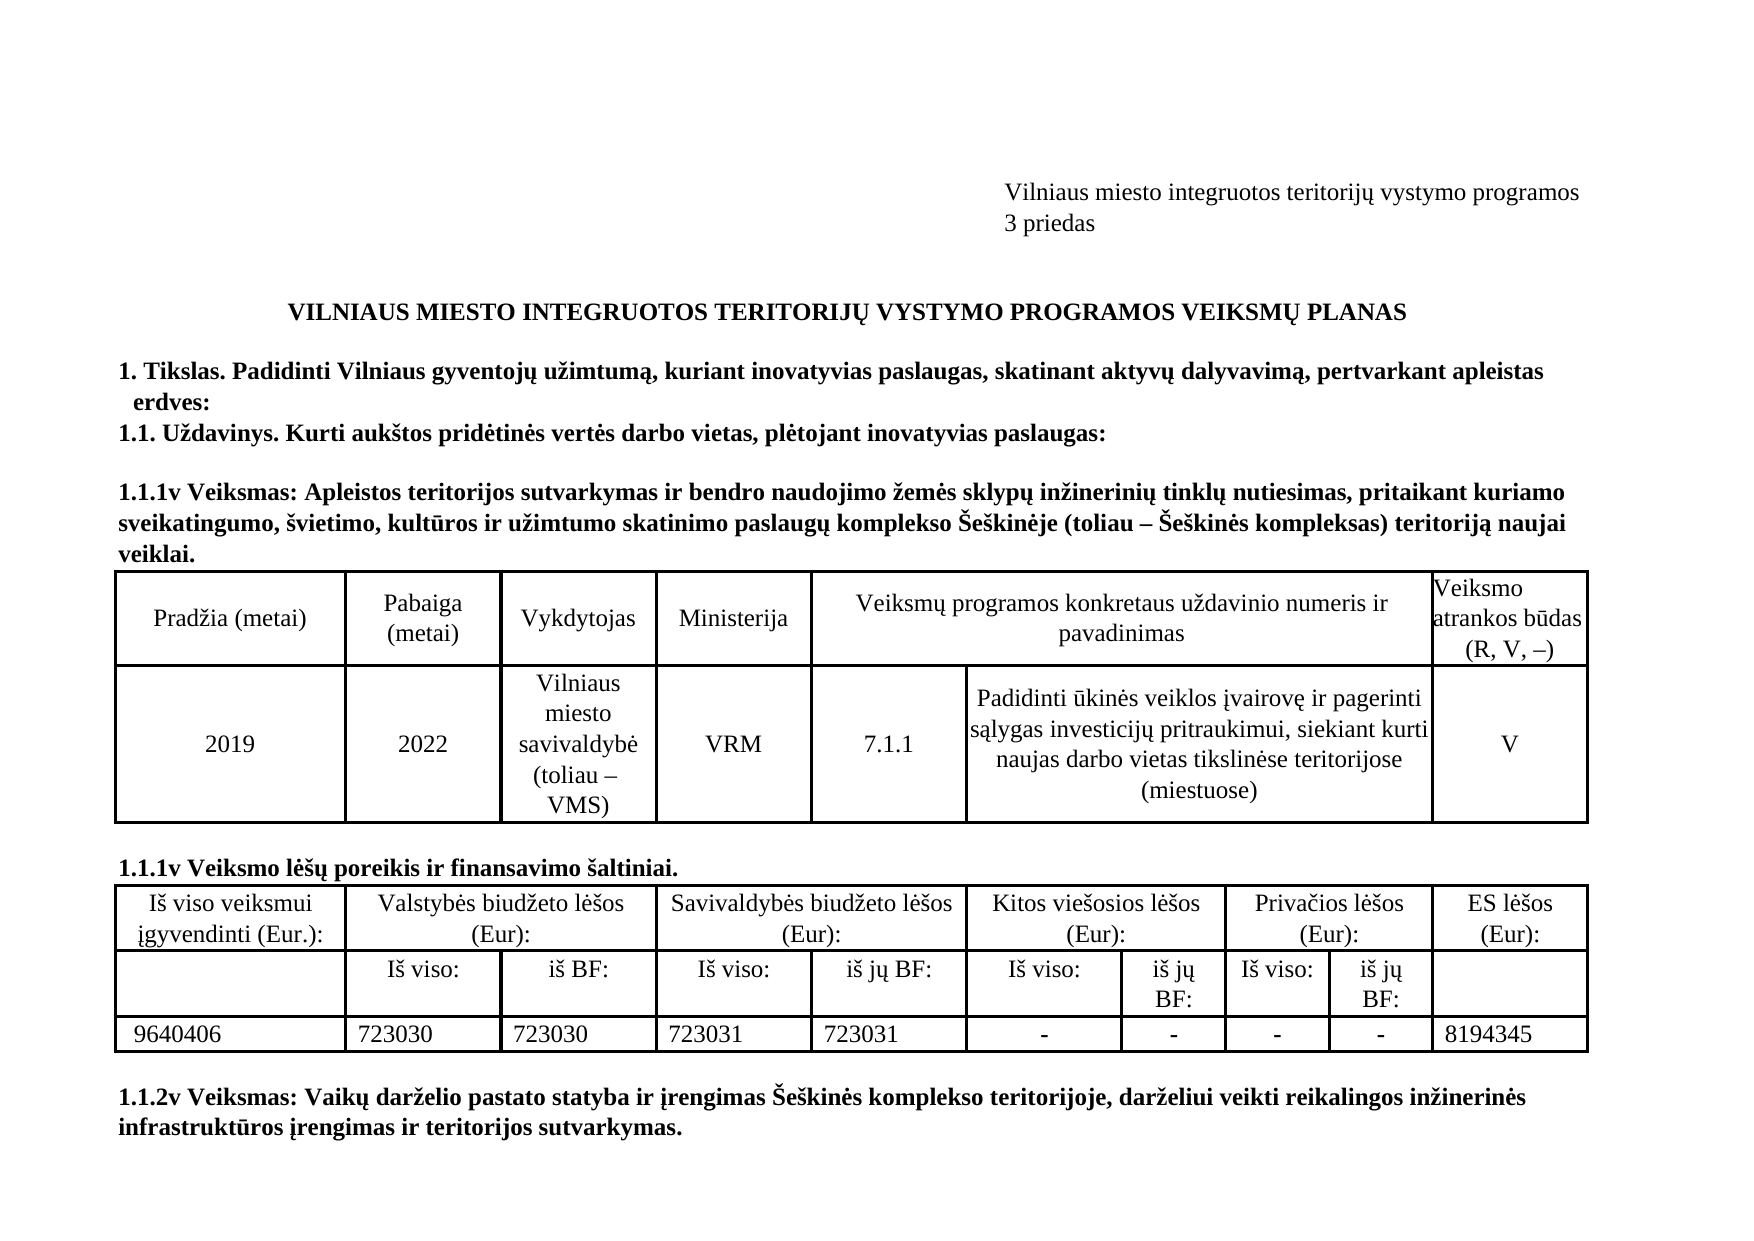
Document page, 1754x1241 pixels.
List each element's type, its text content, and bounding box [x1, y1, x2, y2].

table_cell VRM [658, 667, 810, 821]
table_cell - [1331, 1018, 1431, 1050]
table_cell 2019 [117, 667, 344, 821]
text 3 priedas [118, 208, 1636, 236]
table_cell Iš viso: [347, 952, 499, 1014]
text VILNIAUS MIESTO INTEGRUOTOS TERITORIJŲ VYSTYMO PROGRAMOS VEIKSMŲ PLANAS [118, 297, 1583, 326]
table_cell 7.1.1 [813, 667, 965, 821]
table_header Valstybės biudžeto lėšos (Eur): [347, 887, 655, 949]
text 1. Tikslas. Padidinti Vilniaus gyventojų užimtumą, kuriant inovatyvias paslaugas, skatinant aktyvų dalyvavimą, pertvarkant apleistas erdves: [118, 356, 1583, 416]
table_header Veiksmo atrankos būdas (R, V, –) [1434, 573, 1586, 664]
table_cell 723030 [503, 1018, 655, 1050]
table_header Privačios lėšos (Eur): [1227, 887, 1431, 949]
table_header ES lėšos (Eur): [1434, 887, 1586, 949]
text 1.1.2v Veiksmas: Vaikų darželio pastato statyba ir įrengimas Šeškinės komplekso teritorijoje, darželiui veikti reikalingos inžinerinės infrastruktūros įrengimas ir teritorijos sutvarkymas. [118, 1082, 1636, 1141]
table_cell 2022 [347, 667, 499, 821]
table_header Pabaiga (metai) [347, 573, 499, 664]
table_header Vykdytojas [503, 573, 655, 664]
table_cell iš jų BF: [1331, 952, 1431, 1014]
table_header Kitos viešosios lėšos (Eur): [968, 887, 1224, 949]
table_cell 723031 [658, 1018, 810, 1050]
table_header Savivaldybės biudžeto lėšos (Eur): [658, 887, 965, 949]
table_cell Padidinti ūkinės veiklos įvairovę ir pagerinti sąlygas investicijų pritraukimui, siekiant kurti naujas darbo vietas tikslinėse teritorijose (miestuose) [968, 667, 1431, 821]
table_header Iš viso veiksmui įgyvendinti (Eur.): [117, 887, 344, 949]
table_cell Iš viso: [658, 952, 810, 1014]
table_cell - [968, 1018, 1120, 1050]
table_cell 723030 [347, 1018, 499, 1050]
table_cell 9640406 [117, 1018, 344, 1050]
table_cell 8194345 [1434, 1018, 1586, 1050]
table_cell iš jų BF: [813, 952, 965, 1014]
table_cell [117, 952, 344, 1014]
text 1.1. Uždavinys. Kurti aukštos pridėtinės vertės darbo vietas, plėtojant inovatyvias paslaugas: [118, 418, 1636, 447]
table_cell Iš viso: [1227, 952, 1328, 1014]
text 1.1.1v Veiksmo lėšų poreikis ir finansavimo šaltiniai. [118, 853, 1636, 882]
table_cell Vilniaus miesto savivaldybė (toliau – VMS) [503, 667, 655, 821]
table_cell - [1123, 1018, 1224, 1050]
table_cell - [1227, 1018, 1328, 1050]
table_cell iš BF: [503, 952, 655, 1014]
table_cell 723031 [813, 1018, 965, 1050]
table_cell Iš viso: [968, 952, 1120, 1014]
text Vilniaus miesto integruotos teritorijų vystymo programos [118, 177, 1636, 206]
table_cell V [1434, 667, 1586, 821]
table_cell [1434, 952, 1586, 1014]
table_header Ministerija [658, 573, 810, 664]
table_cell iš jų BF: [1123, 952, 1224, 1014]
text 1.1.1v Veiksmas: Apleistos teritorijos sutvarkymas ir bendro naudojimo žemės sklypų inžinerinių tinklų nutiesimas, pritaikant kuriamo sveikatingumo, švietimo, kultūros ir užimtumo skatinimo paslaugų komplekso Šeškinėje (toliau – Šeškinės kompleksas) teritoriją naujai veiklai. [118, 477, 1636, 567]
table_header Veiksmų programos konkretaus uždavinio numeris ir pavadinimas [813, 573, 1431, 664]
table_header Pradžia (metai) [117, 573, 344, 664]
